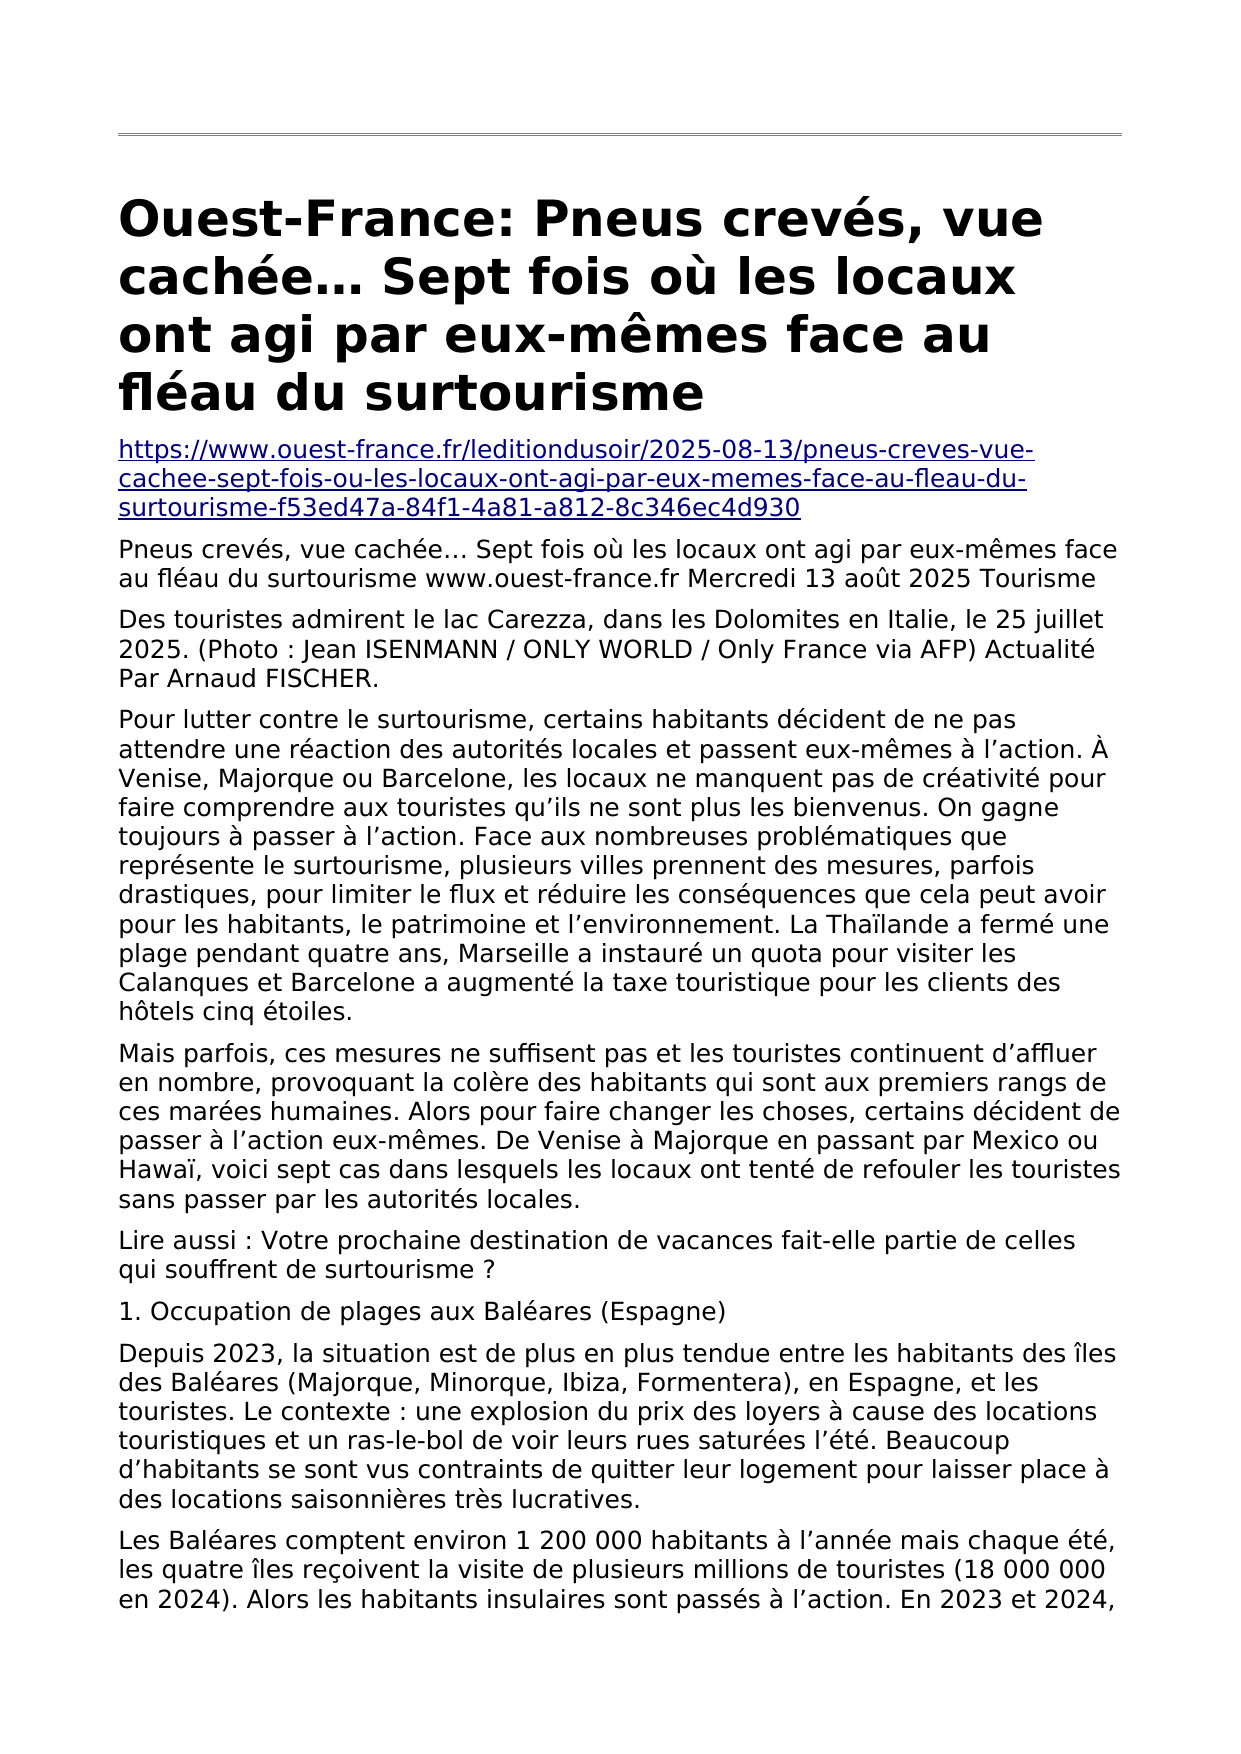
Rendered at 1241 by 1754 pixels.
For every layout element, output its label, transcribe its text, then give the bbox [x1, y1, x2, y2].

text Des touristes admirent le lac Carezza, dans les Dolomites en Italie, le 25 juillet 2025. (Photo : Jean ISENMANN / ONLY WORLD / Only France via AFP) Actualité Par Arnaud FISCHER. [118, 606, 1122, 693]
text https://www.ouest-france.fr/leditiondusoir/2025-08-13/pneus-creves-vue-cachee-sept-fois-ou-les-locaux-ont-agi-par-eux-memes-face-au-fleau-du-surtourisme-f53ed47a-84f1-4a81-a812-8c346ec4d930 [118, 435, 1122, 522]
text Mais parfois, ces mesures ne suffisent pas et les touristes continuent d’affluer en nombre, provoquant la colère des habitants qui sont aux premiers rangs de ces marées humaines. Alors pour faire changer les choses, certains décident de passer à l’action eux-mêmes. De Venise à Majorque en passant par Mexico ou Hawaï, voici sept cas dans lesquels les locaux ont tenté de refouler les touristes sans passer par les autorités locales. [118, 1039, 1122, 1214]
text Lire aussi : Votre prochaine destination de vacances fait-elle partie de celles qui souffrent de surtourisme ? [118, 1227, 1122, 1285]
text Pneus crevés, vue cachée… Sept fois où les locaux ont agi par eux-mêmes face au fléau du surtourisme www.ouest-france.fr Mercredi 13 août 2025 Tourisme [118, 535, 1122, 593]
text Depuis 2023, la situation est de plus en plus tendue entre les habitants des îles des Baléares (Majorque, Minorque, Ibiza, Formentera), en Espagne, et les touristes. Le contexte : une explosion du prix des loyers à cause des locations touristiques et un ras-le-bol de voir leurs rues saturées l’été. Beaucoup d’habitants se sont vus contraints de quitter leur logement pour laisser place à des locations saisonnières très lucratives. [118, 1339, 1122, 1514]
text Pour lutter contre le surtourisme, certains habitants décident de ne pas attendre une réaction des autorités locales et passent eux-mêmes à l’action. À Venise, Majorque ou Barcelone, les locaux ne manquent pas de créativité pour faire comprendre aux touristes qu’ils ne sont plus les bienvenus. On gagne toujours à passer à l’action. Face aux nombreuses problématiques que représente le surtourisme, plusieurs villes prennent des mesures, parfois drastiques, pour limiter le flux et réduire les conséquences que cela peut avoir pour les habitants, le patrimoine et l’environnement. La Thaïlande a fermé une plage pendant quatre ans, Marseille a instauré un quota pour visiter les Calanques et Barcelone a augmenté la taxe touristique pour les clients des hôtels cinq étoiles. [118, 706, 1122, 1027]
subtitle Ouest-France: Pneus crevés, vue cachée… Sept fois où les locaux ont agi par eux-mêmes face au fléau du surtourisme [118, 189, 1122, 422]
text Les Baléares comptent environ 1 200 000 habitants à l’année mais chaque été, les quatre îles reçoivent la visite de plusieurs millions de touristes (18 000 000 en 2024). Alors les habitants insulaires sont passés à l’action. En 2023 et 2024, [118, 1527, 1122, 1614]
text 1. Occupation de plages aux Baléares (Espagne) [118, 1297, 1122, 1327]
